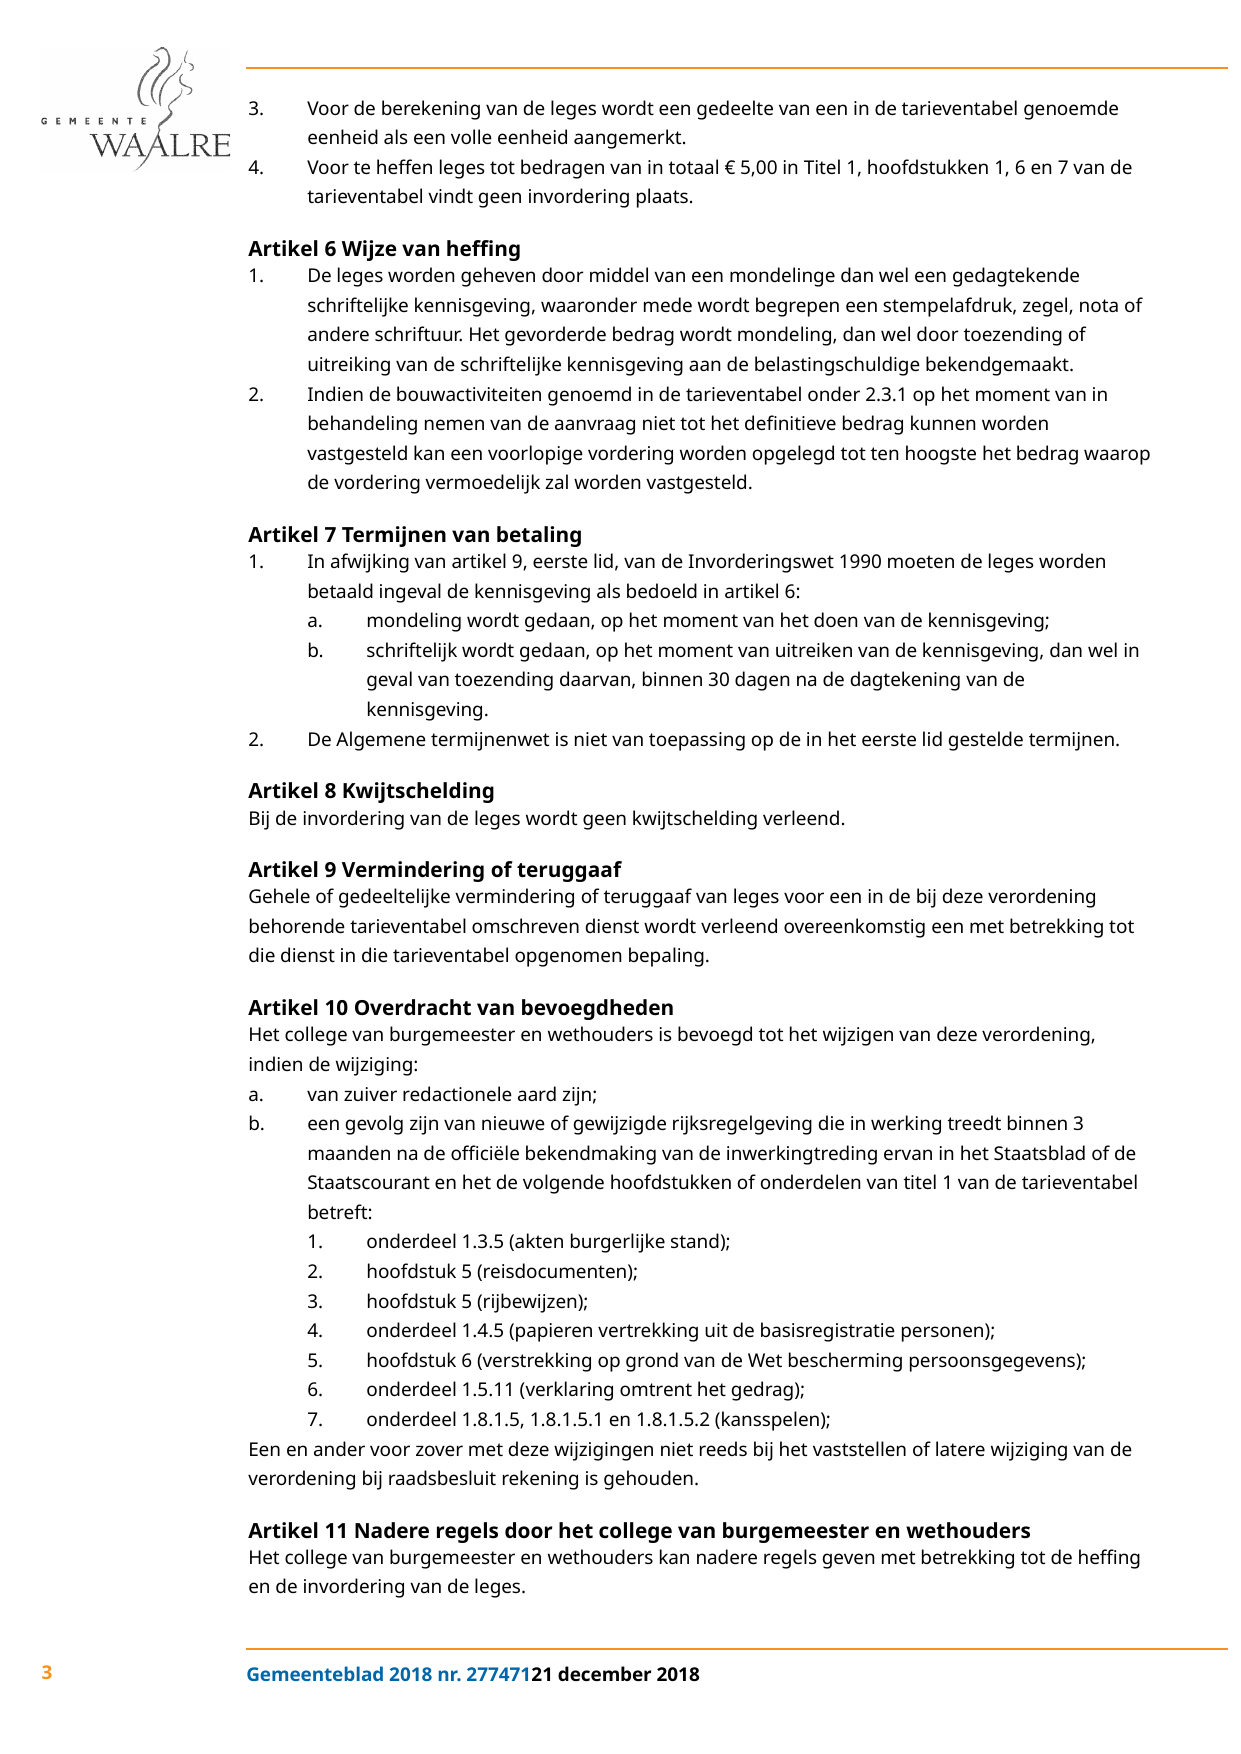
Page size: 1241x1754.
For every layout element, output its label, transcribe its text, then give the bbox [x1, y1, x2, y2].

list een gevolg zijn van nieuwe of gewijzigde rijksregelgeving die in werking treedt binnen 3 maanden na de officiële bekendmaking van de inwerkingtreding ervan in het Staatsblad of de Staatscourant en het de volgende hoofdstukken of onderdelen van titel 1 van de tarieventabel betreft: [248, 1110, 1152, 1225]
list onderdeel 1.3.5 (akten burgerlijke stand); [307, 1229, 1152, 1254]
text Artikel 10 Overdracht van bevoegdheden [248, 993, 1152, 1022]
text Artikel 6 Wijze van heffing [248, 234, 1152, 262]
text Artikel 11 Nadere regels door het college van burgemeester en wethouders [248, 1516, 1152, 1544]
list Voor te heffen leges tot bedragen van in totaal € 5,00 in Titel 1, hoofdstukken 1, 6 en 7 van de tarieventabel vindt geen invordering plaats. [248, 154, 1152, 209]
list De leges worden geheven door middel van een mondelinge dan wel een gedagtekende schriftelijke kennisgeving, waaronder mede wordt begrepen een stempelafdruk, zegel, nota of andere schriftuur. Het gevorderde bedrag wordt mondeling, dan wel door toezending of uitreiking van de schriftelijke kennisgeving aan de belastingschuldige bekendgemaakt. [248, 262, 1152, 377]
list De Algemene termijnenwet is niet van toepassing op de in het eerste lid gestelde termijnen. [248, 726, 1152, 752]
list hoofdstuk 5 (rijbewijzen); [307, 1288, 1152, 1313]
picture [41, 47, 231, 172]
text Artikel 9 Vermindering of teruggaaf [248, 855, 1152, 883]
list hoofdstuk 6 (verstrekking op grond van de Wet bescherming persoonsgegevens); [307, 1347, 1152, 1373]
text Een en ander voor zover met deze wijzigingen niet reeds bij het vaststellen of latere wijziging van de verordening bij raadsbesluit rekening is gehouden. [248, 1436, 1152, 1491]
list schriftelijk wordt gedaan, op het moment van uitreiken van de kennisgeving, dan wel in geval van toezending daarvan, binnen 30 dagen na de dagtekening van de kennisgeving. [307, 637, 1152, 722]
list onderdeel 1.5.11 (verklaring omtrent het gedrag); [307, 1377, 1152, 1402]
list onderdeel 1.4.5 (papieren vertrekking uit de basisregistratie personen); [307, 1317, 1152, 1343]
text Het college van burgemeester en wethouders kan nadere regels geven met betrekking tot de heffing en de invordering van de leges. [248, 1544, 1152, 1599]
list In afwijking van artikel 9, eerste lid, van de Invorderingswet 1990 moeten de leges worden betaald ingeval de kennisgeving als bedoeld in artikel 6: [248, 548, 1152, 604]
text Artikel 7 Termijnen van betaling [248, 520, 1152, 548]
text Bij de invordering van de leges wordt geen kwijtschelding verleend. [248, 805, 1152, 830]
list Indien de bouwactiviteiten genoemd in de tarieventabel onder 2.3.1 op het moment van in behandeling nemen van de aanvraag niet tot het definitieve bedrag kunnen worden vastgesteld kan een voorlopige vordering worden opgelegd tot ten hoogste het bedrag waarop de vordering vermoedelijk zal worden vastgesteld. [248, 381, 1152, 495]
list Voor de berekening van de leges wordt een gedeelte van een in de tarieventabel genoemde eenheid als een volle eenheid aangemerkt. [248, 95, 1152, 150]
list mondeling wordt gedaan, op het moment van het doen van de kennisgeving; [307, 607, 1152, 633]
list hoofdstuk 5 (reisdocumenten); [307, 1258, 1152, 1284]
list van zuiver redactionele aard zijn; [248, 1081, 1152, 1106]
list onderdeel 1.8.1.5, 1.8.1.5.1 en 1.8.1.5.2 (kansspelen); [307, 1406, 1152, 1432]
text Gehele of gedeeltelijke vermindering of teruggaaf van leges voor een in de bij deze verordening behorende tarieventabel omschreven dienst wordt verleend overeenkomstig een met betrekking tot die dienst in die tarieventabel opgenomen bepaling. [248, 883, 1152, 968]
text Artikel 8 Kwijtschelding [248, 776, 1152, 805]
text Het college van burgemeester en wethouders is bevoegd tot het wijzigen van deze verordening, indien de wijziging: [248, 1022, 1152, 1077]
